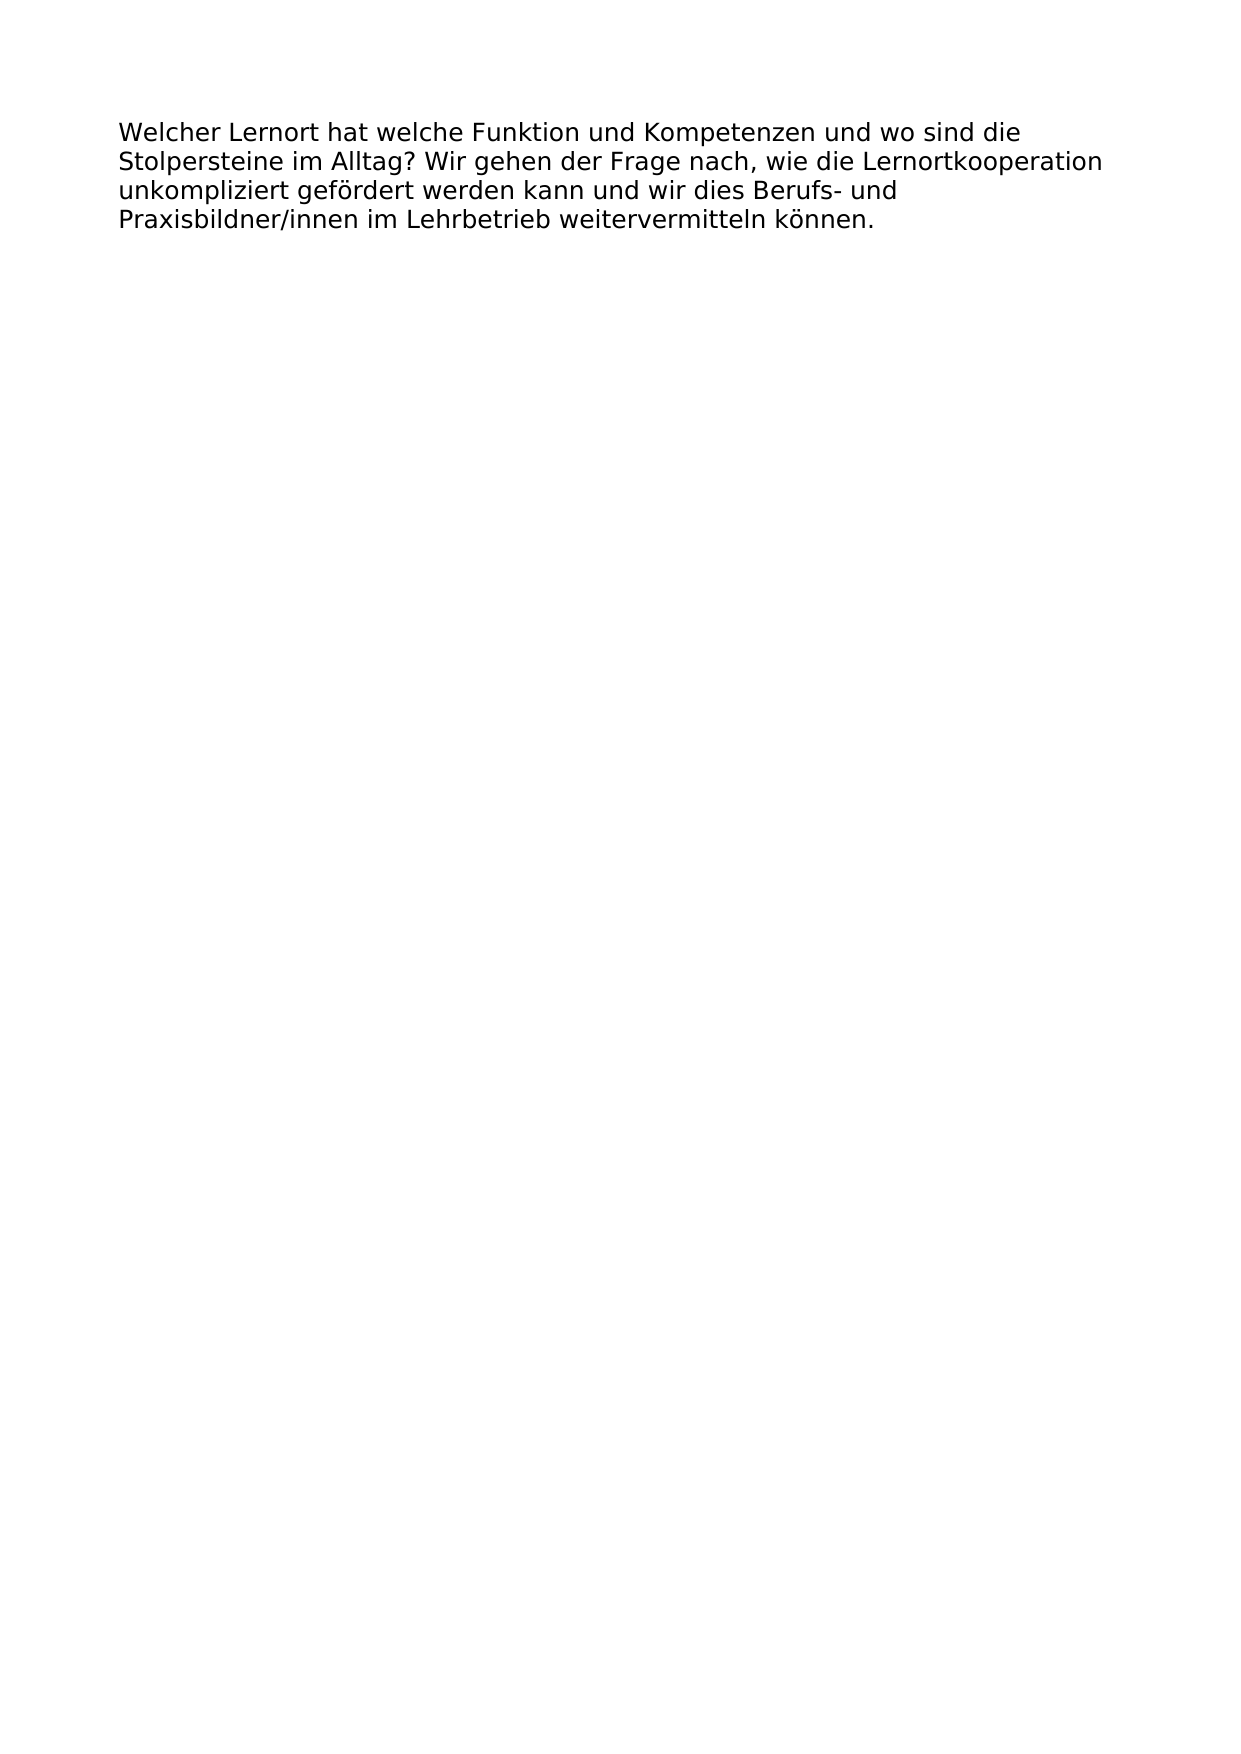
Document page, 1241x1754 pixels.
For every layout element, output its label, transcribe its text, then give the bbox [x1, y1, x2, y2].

text Welcher Lernort hat welche Funktion und Kompetenzen und wo sind die Stolpersteine im Alltag? Wir gehen der Frage nach, wie die Lernortkooperation unkompliziert gefördert werden kann und wir dies Berufs- und Praxisbildner/innen im Lehrbetrieb weitervermitteln können. [118, 118, 1122, 235]
